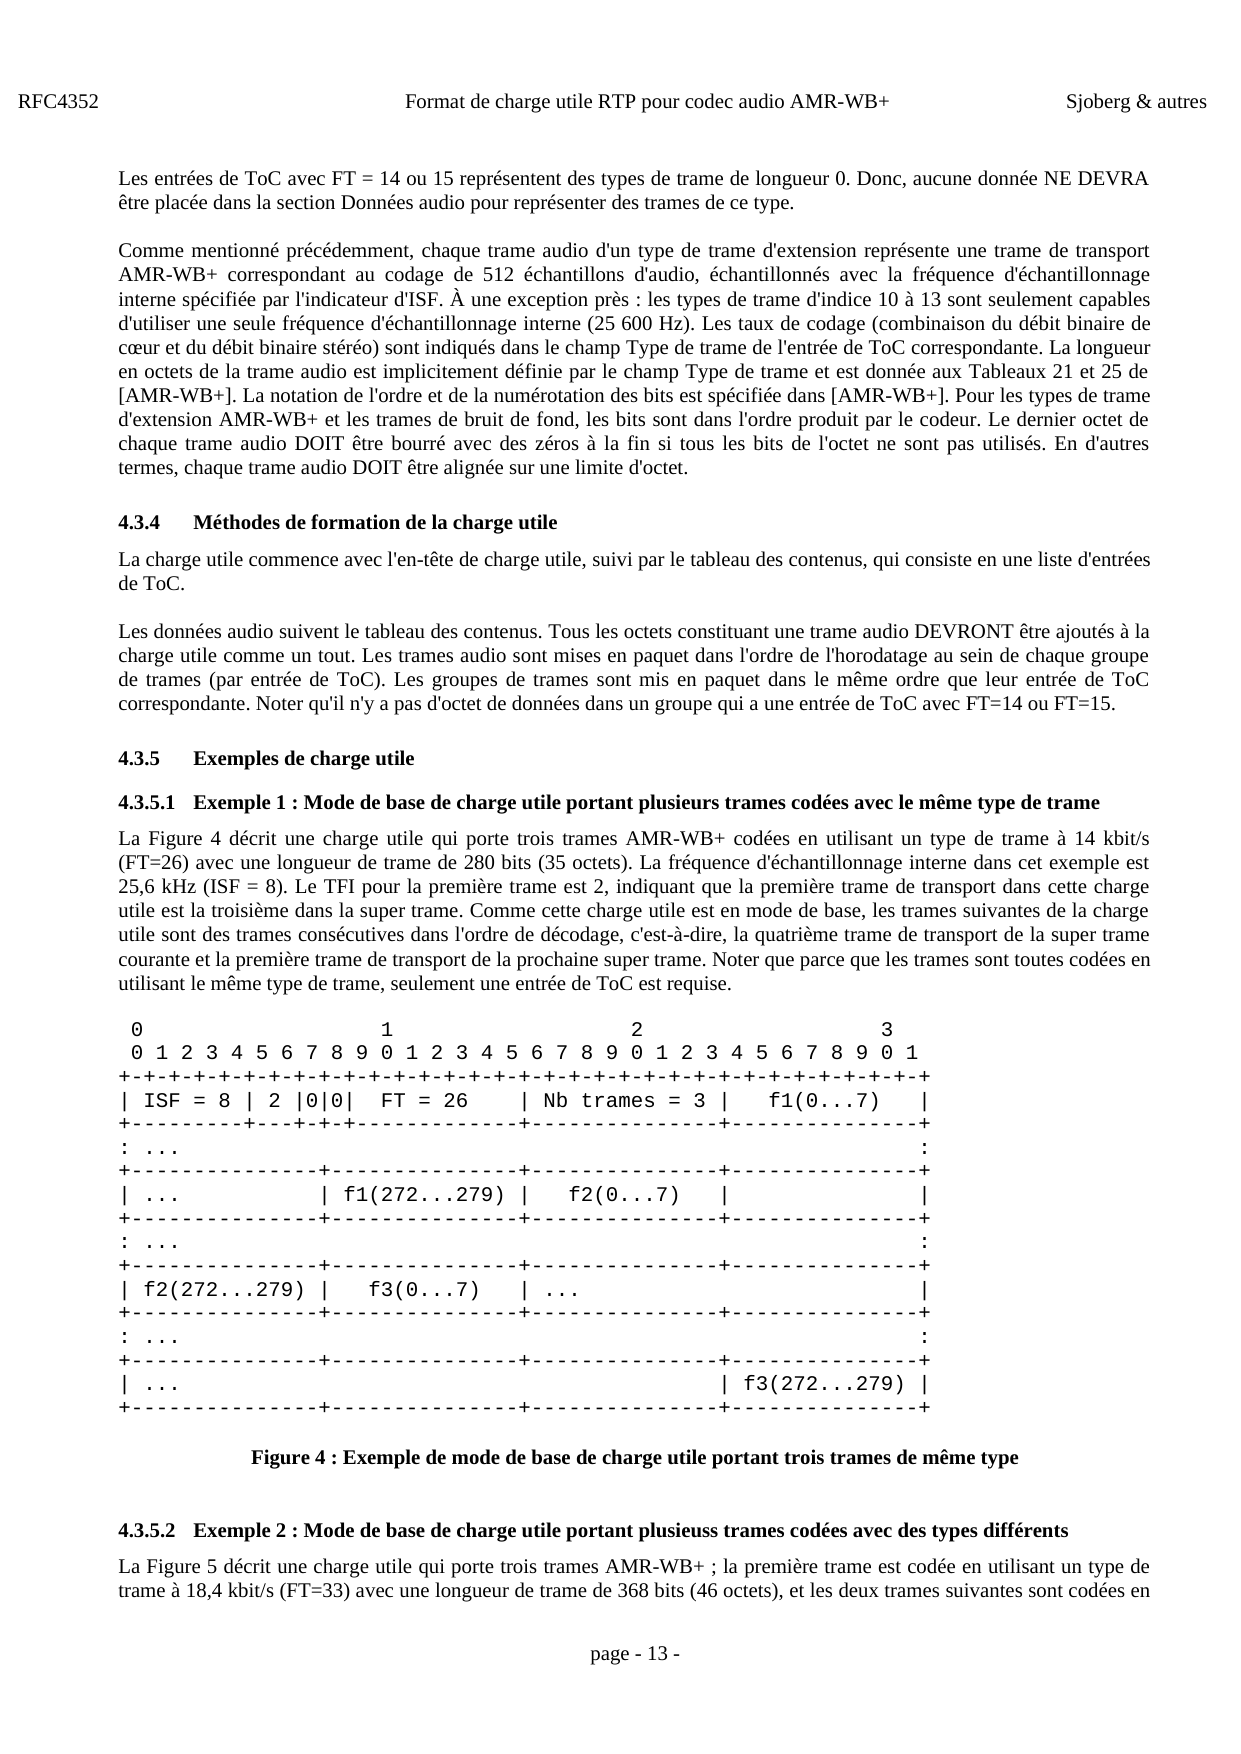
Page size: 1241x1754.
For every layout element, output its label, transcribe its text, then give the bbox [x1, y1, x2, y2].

text | ISF = 8 | 2 |0|0| FT = 26 | Nb trames = 3 | f1(0...7) | [118, 1089, 1152, 1113]
text La Figure 5 décrit une charge utile qui porte trois trames AMR-WB+ ; la première trame est codée en utilisant un type de trame à 18,4 kbit/s (FT=33) avec une longueur de trame de 368 bits (46 octets), et les deux trames suivantes sont codées en [118, 1554, 1152, 1602]
text +---------------+---------------+---------------+---------------+ [118, 1161, 1152, 1184]
text | f2(272...279) | f3(0...7) | ... | [118, 1279, 1152, 1302]
text La charge utile commence avec l'en-tête de charge utile, suivi par le tableau des contenus, qui consiste en une liste d'entrées de ToC. [118, 547, 1152, 595]
text : ... : [118, 1231, 1152, 1255]
text +-+-+-+-+-+-+-+-+-+-+-+-+-+-+-+-+-+-+-+-+-+-+-+-+-+-+-+-+-+-+-+-+ [118, 1066, 1152, 1089]
text 0 1 2 3 4 5 6 7 8 9 0 1 2 3 4 5 6 7 8 9 0 1 2 3 4 5 6 7 8 9 0 1 [118, 1042, 1152, 1066]
subtitle 4.3.4 Méthodes de formation de la charge utile [118, 510, 1152, 534]
text La Figure 4 décrit une charge utile qui porte trois trames AMR-WB+ codées en utilisant un type de trame à 14 kbit/s (FT=26) avec une longueur de trame de 280 bits (35 octets). La fréquence d'échantillonnage interne dans cet exemple est 25,6 kHz (ISF = 8). Le TFI pour la première trame est 2, indiquant que la première trame de transport dans cette charge utile est la troisième dans la super trame. Comme cette charge utile est en mode de base, les trames suivantes de la charge utile sont des trames consécutives dans l'ordre de décodage, c'est-à-dire, la quatrième trame de transport de la super trame courante et la première trame de transport de la prochaine super trame. Noter que parce que les trames sont toutes codées en utilisant le même type de trame, seulement une entrée de ToC est requise. [118, 826, 1152, 994]
text | ... | f3(272...279) | [118, 1373, 1152, 1397]
subtitle 4.3.5 Exemples de charge utile [118, 746, 1152, 770]
text +---------+---+-+-+-------------+---------------+---------------+ [118, 1113, 1152, 1137]
text 0 1 2 3 [118, 1019, 1152, 1042]
text Les entrées de ToC avec FT = 14 ou 15 représentent des types de trame de longueur 0. Donc, aucune donnée NE DEVRA être placée dans la section Données audio pour représenter des trames de ce type. [118, 166, 1152, 214]
text : ... : [118, 1137, 1152, 1161]
text : ... : [118, 1326, 1152, 1350]
subtitle 4.3.5.1 Exemple 1 : Mode de base de charge utile portant plusieurs trames codées avec le même type de trame [118, 790, 1152, 814]
text +---------------+---------------+---------------+---------------+ [118, 1302, 1152, 1326]
text +---------------+---------------+---------------+---------------+ [118, 1397, 1152, 1421]
text +---------------+---------------+---------------+---------------+ [118, 1255, 1152, 1279]
text Comme mentionné précédemment, chaque trame audio d'un type de trame d'extension représente une trame de transport AMR-WB+ correspondant au codage de 512 échantillons d'audio, échantillonnés avec la fréquence d'échantillonnage interne spécifiée par l'indicateur d'ISF. À une exception près : les types de trame d'indice 10 à 13 sont seulement capables d'utiliser une seule fréquence d'échantillonnage interne (25 600 Hz). Les taux de codage (combinaison du débit binaire de cœur et du débit binaire stéréo) sont indiqués dans le champ Type de trame de l'entrée de ToC correspondante. La longueur en octets de la trame audio est implicitement définie par le champ Type de trame et est donnée aux Tableaux 21 et 25 de [AMR-WB+]. La notation de l'ordre et de la numérotation des bits est spécifiée dans [AMR-WB+]. Pour les types de trame d'extension AMR-WB+ et les trames de bruit de fond, les bits sont dans l'ordre produit par le codeur. Le dernier octet de chaque trame audio DOIT être bourré avec des zéros à la fin si tous les bits de l'octet ne sont pas utilisés. En d'autres termes, chaque trame audio DOIT être alignée sur une limite d'octet. [118, 238, 1152, 479]
text Les données audio suivent le tableau des contenus. Tous les octets constituant une trame audio DEVRONT être ajoutés à la charge utile comme un tout. Les trames audio sont mises en paquet dans l'ordre de l'horodatage au sein de chaque groupe de trames (par entrée de ToC). Les groupes de trames sont mis en paquet dans le même ordre que leur entrée de ToC correspondante. Noter qu'il n'y a pas d'octet de données dans un groupe qui a une entrée de ToC avec FT=14 ou FT=15. [118, 619, 1152, 715]
subtitle 4.3.5.2 Exemple 2 : Mode de base de charge utile portant plusieuss trames codées avec des types différents [118, 1518, 1152, 1542]
text Figure 4 : Exemple de mode de base de charge utile portant trois trames de même type [118, 1445, 1152, 1469]
text +---------------+---------------+---------------+---------------+ [118, 1350, 1152, 1373]
text +---------------+---------------+---------------+---------------+ [118, 1208, 1152, 1231]
text | ... | f1(272...279) | f2(0...7) | | [118, 1184, 1152, 1208]
